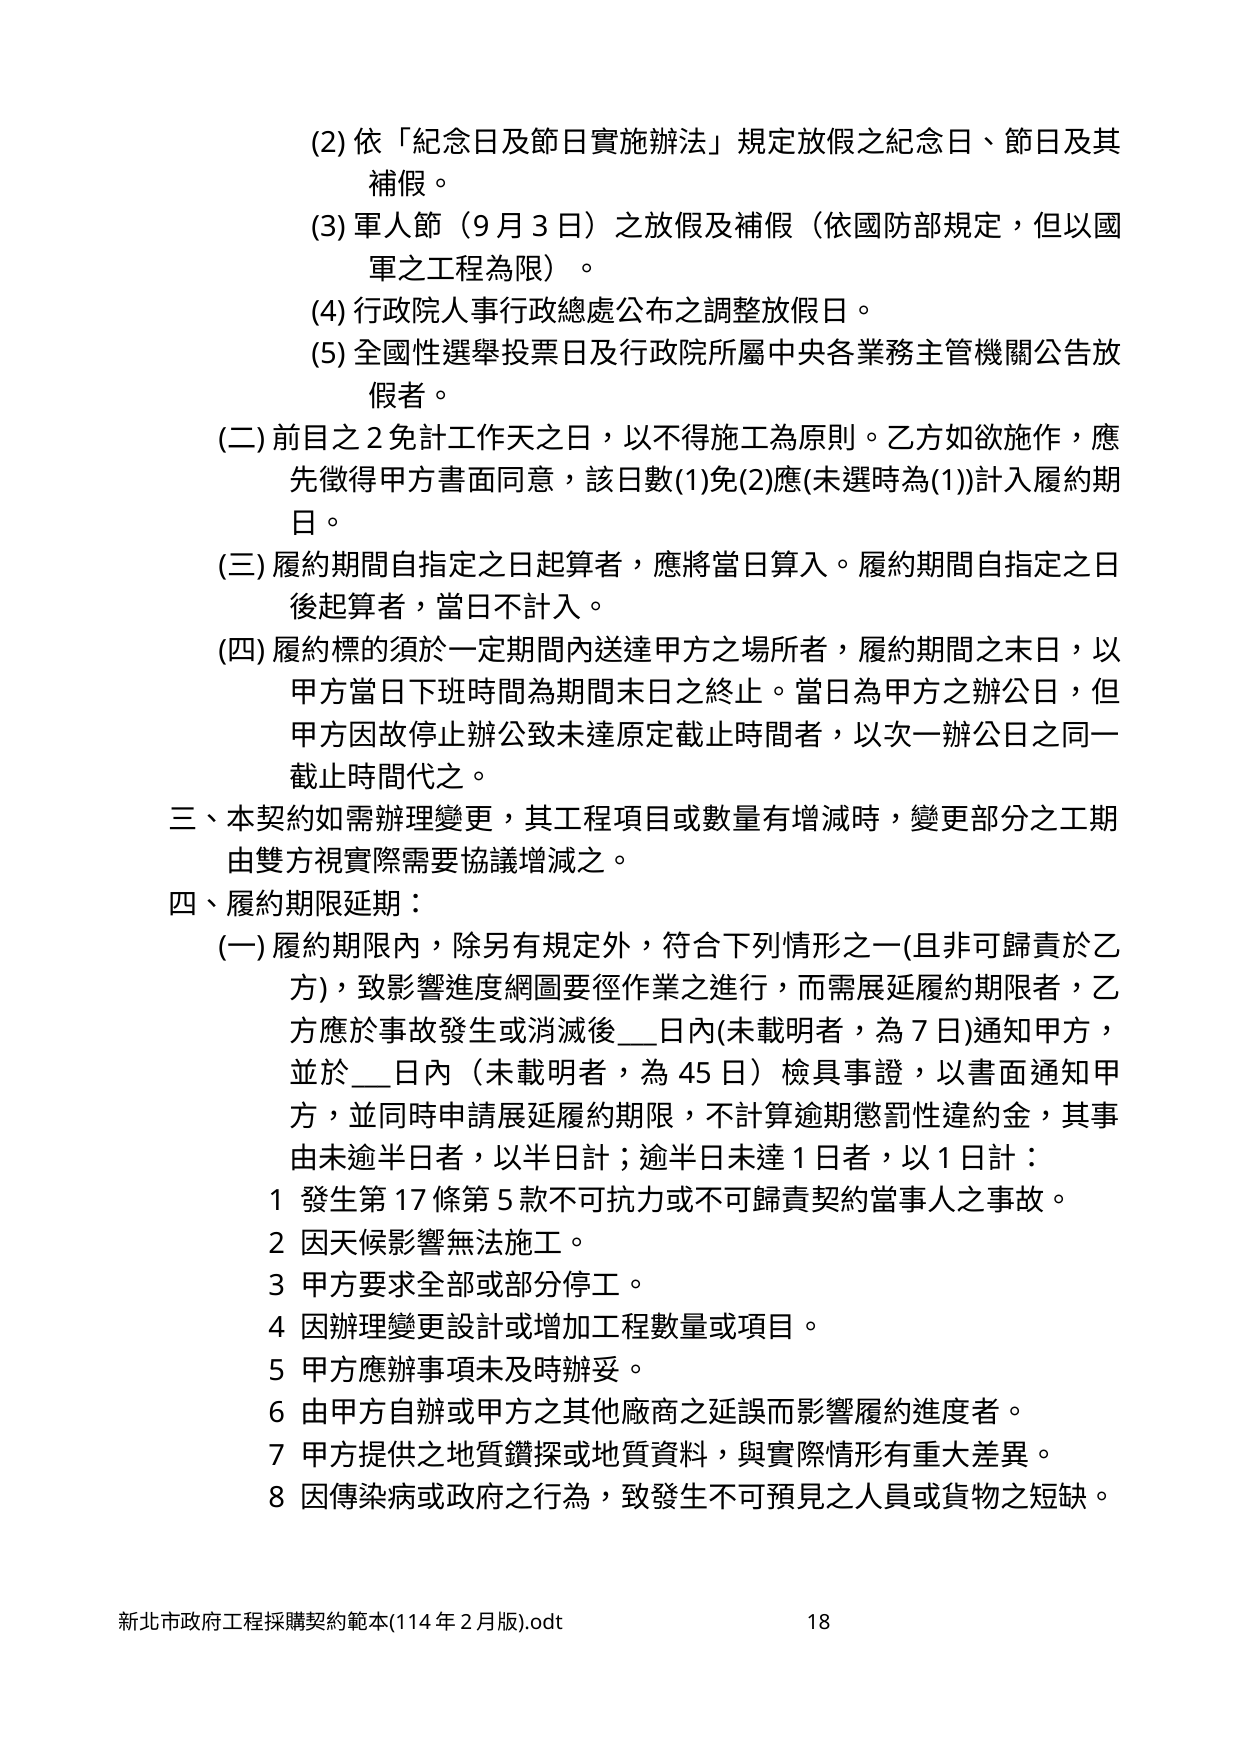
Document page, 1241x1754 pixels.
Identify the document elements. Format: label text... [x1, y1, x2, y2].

list 行政院人事行政總處公布之調整放假日。 [311, 287, 1122, 330]
list 發生第17條第5款不可抗力或不可歸責契約當事人之事故。 [268, 1177, 1122, 1219]
list 履約期限內，除另有規定外，符合下列情形之一(且非可歸責於乙方)，致影響進度網圖要徑作業之進行，而需展延履約期限者，乙方應於事故發生或消滅後___日內(未載明者，為7日)通知甲方，並於___日內（未載明者，為45日）檢具事證，以書面通知甲方，並同時申請展延履約期限，不計算逾期懲罰性違約金，其事由未逾半日者，以半日計；逾半日未達1日者，以1日計： [218, 922, 1122, 1177]
list 因辦理變更設計或增加工程數量或項目。 [268, 1304, 1122, 1346]
list 履約期間自指定之日起算者，應將當日算入。履約期間自指定之日後起算者，當日不計入。 [218, 542, 1122, 626]
list 因天候影響無法施工。 [268, 1219, 1122, 1262]
list 軍人節（9月3日）之放假及補假（依國防部規定，但以國軍之工程為限）。 [311, 203, 1122, 287]
list 依「紀念日及節日實施辦法」規定放假之紀念日、節日及其補假。 [311, 118, 1122, 203]
list 因傳染病或政府之行為，致發生不可預見之人員或貨物之短缺。 [268, 1473, 1122, 1516]
list 甲方應辦事項未及時辦妥。 [268, 1346, 1122, 1389]
list 全國性選舉投票日及行政院所屬中央各業務主管機關公告放假者。 [311, 330, 1122, 414]
list 甲方要求全部或部分停工。 [268, 1262, 1122, 1304]
list 本契約如需辦理變更，其工程項目或數量有增減時，變更部分之工期由雙方視實際需要協議增減之。 [168, 796, 1122, 880]
list 由甲方自辦或甲方之其他廠商之延誤而影響履約進度者。 [268, 1389, 1122, 1431]
list 甲方提供之地質鑽探或地質資料，與實際情形有重大差異。 [268, 1431, 1122, 1473]
list 前目之2免計工作天之日，以不得施工為原則。乙方如欲施作，應先徵得甲方書面同意，該日數(1)免(2)應(未選時為(1))計入履約期日。 [218, 414, 1122, 542]
list 履約期限延期： [168, 880, 1122, 922]
list 履約標的須於一定期間內送達甲方之場所者，履約期間之末日，以甲方當日下班時間為期間末日之終止。當日為甲方之辦公日，但甲方因故停止辦公致未達原定截止時間者，以次一辦公日之同一截止時間代之。 [218, 626, 1122, 796]
